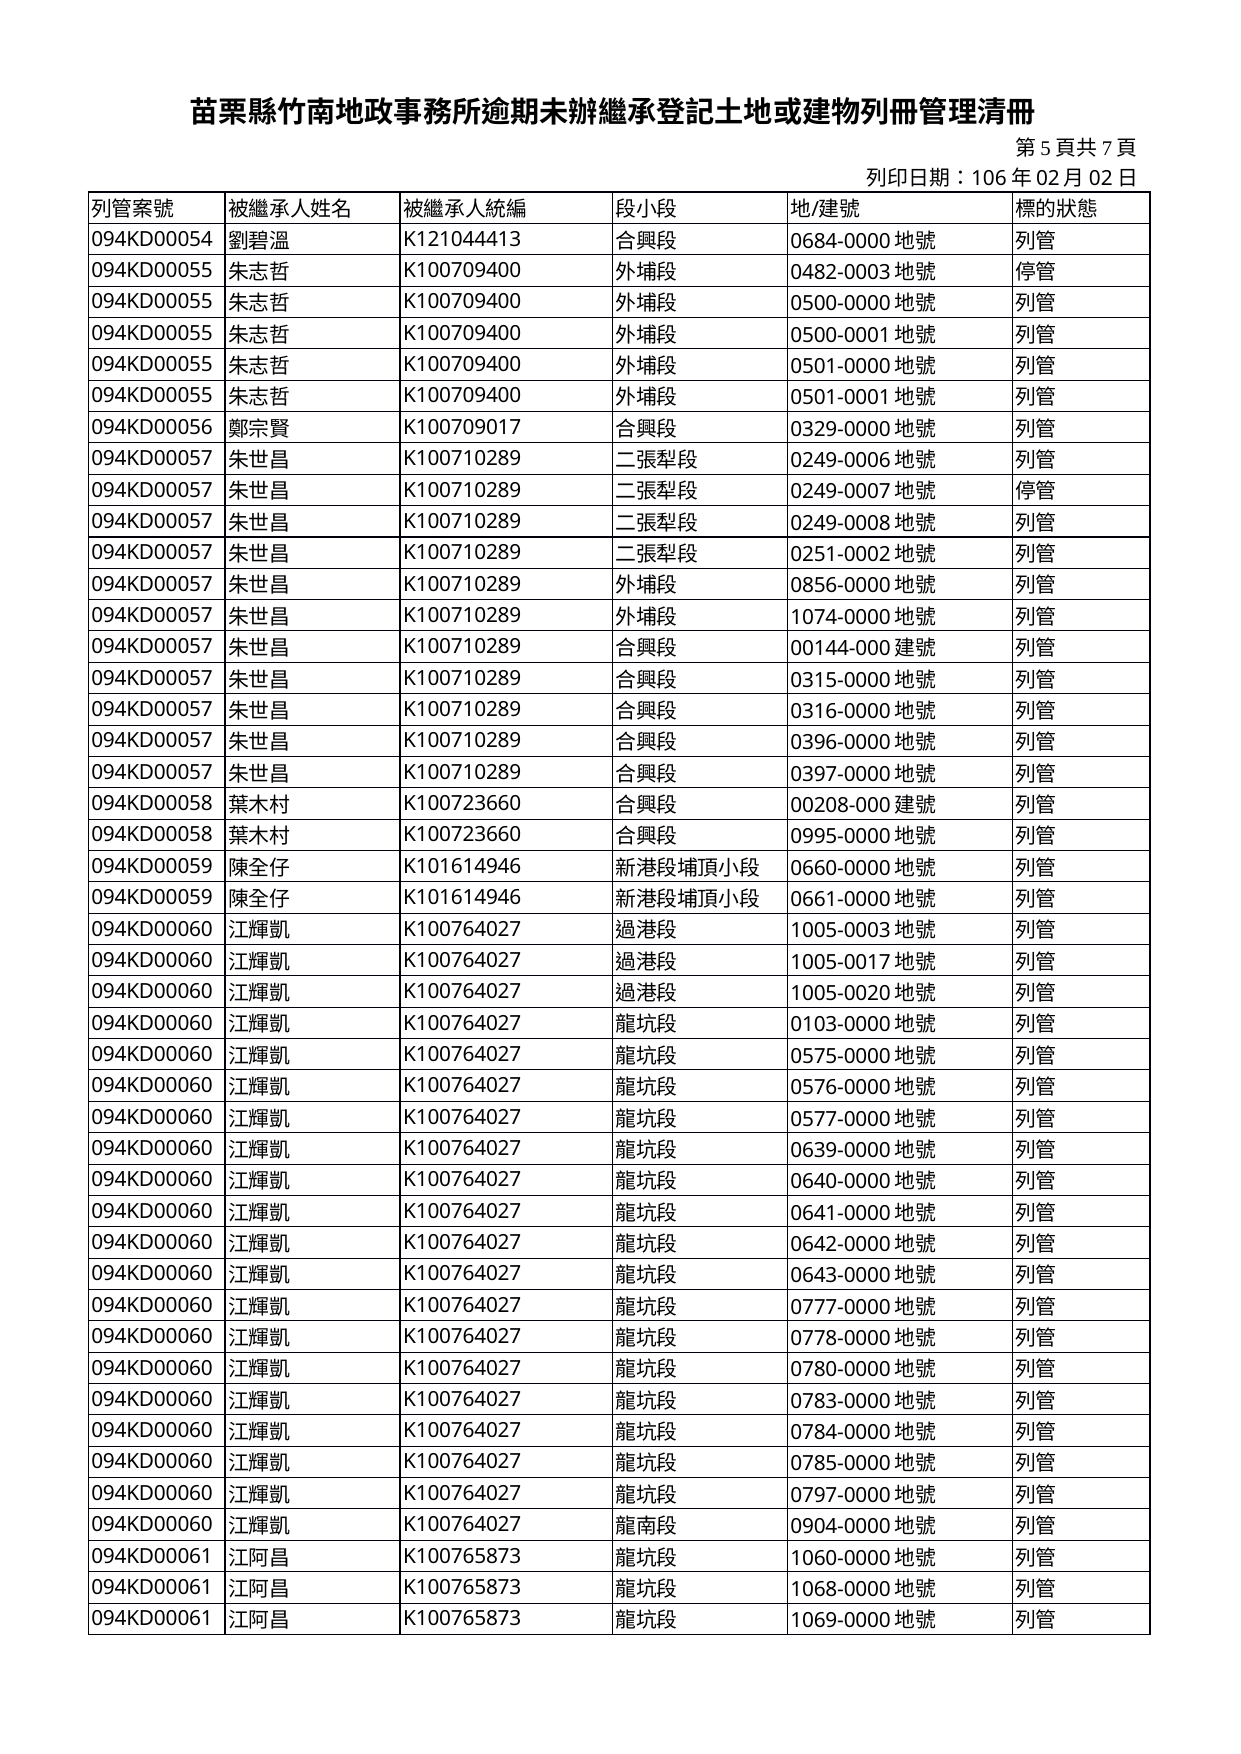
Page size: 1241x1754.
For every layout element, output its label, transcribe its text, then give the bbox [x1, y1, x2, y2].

table_cell 江阿昌 [226, 1604, 399, 1634]
table_cell 江輝凱 [226, 1353, 399, 1383]
table_cell 0315-0000地號 [788, 663, 1012, 693]
table_cell K100764027 [401, 1196, 612, 1226]
table_cell K100764027 [401, 1133, 612, 1163]
table_cell 0396-0000地號 [788, 726, 1012, 756]
table_cell 094KD00060 [89, 1384, 224, 1414]
table_cell 朱世昌 [226, 538, 399, 568]
table_cell 094KD00057 [89, 569, 224, 599]
table_cell 停管 [1013, 475, 1149, 505]
table_cell 列管 [1013, 381, 1149, 411]
table_cell 列管 [1013, 1353, 1149, 1383]
table_cell 列管 [1013, 1165, 1149, 1195]
table_cell 列管 [1013, 1196, 1149, 1226]
table_cell K100710289 [401, 663, 612, 693]
table_cell 列管 [1013, 1039, 1149, 1069]
table_cell 葉木村 [226, 820, 399, 850]
table_cell 列管 [1013, 663, 1149, 693]
table_cell 094KD00057 [89, 663, 224, 693]
table_cell 陳全仔 [226, 851, 399, 881]
table_cell 江輝凱 [226, 914, 399, 944]
table_cell 龍坑段 [613, 1415, 787, 1446]
table_cell K121044413 [401, 224, 612, 254]
table_cell 094KD00060 [89, 1447, 224, 1477]
table_cell K100709400 [401, 318, 612, 348]
table_cell 朱世昌 [226, 506, 399, 536]
table_cell 外埔段 [613, 318, 787, 348]
table_cell 列管 [1013, 1102, 1149, 1132]
table_cell K100764027 [401, 1227, 612, 1257]
table_cell 龍坑段 [613, 1102, 787, 1132]
table_cell 0329-0000地號 [788, 412, 1012, 442]
table_cell 龍坑段 [613, 1133, 787, 1163]
table_cell 094KD00055 [89, 349, 224, 379]
table_cell 江輝凱 [226, 1478, 399, 1508]
table_cell 0784-0000地號 [788, 1415, 1012, 1446]
table_cell K100764027 [401, 1353, 612, 1383]
table_cell 合興段 [613, 726, 787, 756]
table_cell 列管 [1013, 631, 1149, 662]
table_cell 094KD00055 [89, 381, 224, 411]
table_cell 0249-0007地號 [788, 475, 1012, 505]
table_cell 江輝凱 [226, 1196, 399, 1226]
table_cell 停管 [1013, 255, 1149, 286]
table_cell 朱世昌 [226, 600, 399, 630]
table_cell 0316-0000地號 [788, 694, 1012, 724]
table_header 地/建號 [788, 193, 1012, 223]
table_cell 0778-0000地號 [788, 1321, 1012, 1352]
table_cell K100710289 [401, 631, 612, 662]
table_cell 江輝凱 [226, 1165, 399, 1195]
table_cell 江阿昌 [226, 1572, 399, 1602]
table_cell K101614946 [401, 882, 612, 913]
table_cell 0661-0000地號 [788, 882, 1012, 913]
table_cell 列管 [1013, 1227, 1149, 1257]
table_cell 0797-0000地號 [788, 1478, 1012, 1508]
table_cell 列管 [1013, 1604, 1149, 1634]
table_cell 0576-0000地號 [788, 1070, 1012, 1101]
table_cell 江輝凱 [226, 1509, 399, 1540]
table_cell 0500-0001地號 [788, 318, 1012, 348]
table_cell 094KD00060 [89, 1509, 224, 1540]
table_cell 1074-0000地號 [788, 600, 1012, 630]
table_cell 合興段 [613, 757, 787, 787]
table_cell 列管 [1013, 1478, 1149, 1508]
table_cell K100765873 [401, 1541, 612, 1571]
table_cell 外埔段 [613, 381, 787, 411]
table_cell 龍坑段 [613, 1290, 787, 1320]
table_cell 列管 [1013, 1070, 1149, 1101]
table_cell 094KD00057 [89, 600, 224, 630]
table_cell 094KD00060 [89, 1133, 224, 1163]
table_cell 江輝凱 [226, 1102, 399, 1132]
table_cell K100764027 [401, 1008, 612, 1038]
table_cell 094KD00054 [89, 224, 224, 254]
table_cell 江輝凱 [226, 1070, 399, 1101]
table_cell 0500-0000地號 [788, 287, 1012, 317]
table_cell K100723660 [401, 788, 612, 818]
table_cell K100709400 [401, 381, 612, 411]
table_cell 龍坑段 [613, 1196, 787, 1226]
table_cell 朱世昌 [226, 663, 399, 693]
table_header 被繼承人統編 [401, 193, 612, 223]
table_cell 江輝凱 [226, 1290, 399, 1320]
table_cell 龍坑段 [613, 1070, 787, 1101]
table_cell 094KD00055 [89, 287, 224, 317]
table_cell 列管 [1013, 600, 1149, 630]
table_cell 過港段 [613, 976, 787, 1007]
table_cell 列管 [1013, 1384, 1149, 1414]
table_cell 外埔段 [613, 349, 787, 379]
table_cell 朱世昌 [226, 569, 399, 599]
table_cell 1005-0020地號 [788, 976, 1012, 1007]
table_cell 列管 [1013, 1008, 1149, 1038]
table_cell 0501-0001地號 [788, 381, 1012, 411]
table_cell 0856-0000地號 [788, 569, 1012, 599]
table_cell 合興段 [613, 694, 787, 724]
table_cell 094KD00057 [89, 757, 224, 787]
table_cell 0785-0000地號 [788, 1447, 1012, 1477]
table_cell 094KD00060 [89, 1227, 224, 1257]
table_cell 江輝凱 [226, 945, 399, 975]
table_cell K100710289 [401, 694, 612, 724]
table_cell 094KD00061 [89, 1541, 224, 1571]
table_cell 0501-0000地號 [788, 349, 1012, 379]
table_cell 094KD00059 [89, 882, 224, 913]
table_cell 合興段 [613, 820, 787, 850]
table_cell K101614946 [401, 851, 612, 881]
table_cell 0641-0000地號 [788, 1196, 1012, 1226]
table_cell 江阿昌 [226, 1541, 399, 1571]
table_cell K100765873 [401, 1572, 612, 1602]
table_cell K100764027 [401, 945, 612, 975]
table_cell K100764027 [401, 1415, 612, 1446]
table_cell 094KD00055 [89, 255, 224, 286]
table_cell 江輝凱 [226, 1384, 399, 1414]
table_cell 094KD00057 [89, 538, 224, 568]
table_cell 列管 [1013, 1259, 1149, 1289]
table_cell 列管 [1013, 945, 1149, 975]
table_cell 094KD00060 [89, 976, 224, 1007]
table_cell 094KD00060 [89, 1259, 224, 1289]
table_cell 列管 [1013, 287, 1149, 317]
table_cell K100764027 [401, 1290, 612, 1320]
table_cell K100764027 [401, 976, 612, 1007]
table_cell 094KD00060 [89, 1039, 224, 1069]
table_cell 列管 [1013, 506, 1149, 536]
table_cell K100765873 [401, 1604, 612, 1634]
table_cell 0577-0000地號 [788, 1102, 1012, 1132]
table_cell 龍坑段 [613, 1227, 787, 1257]
table_cell 列管 [1013, 1447, 1149, 1477]
table_cell 龍坑段 [613, 1321, 787, 1352]
table_cell K100764027 [401, 1321, 612, 1352]
table_cell 合興段 [613, 412, 787, 442]
table_cell K100764027 [401, 1039, 612, 1069]
table_cell 龍坑段 [613, 1604, 787, 1634]
table_cell 1060-0000地號 [788, 1541, 1012, 1571]
table_cell 094KD00057 [89, 475, 224, 505]
table_cell 0904-0000地號 [788, 1509, 1012, 1540]
table_cell 0643-0000地號 [788, 1259, 1012, 1289]
table_cell 江輝凱 [226, 1133, 399, 1163]
table_cell 外埔段 [613, 255, 787, 286]
table_cell 朱世昌 [226, 443, 399, 474]
table_cell 094KD00060 [89, 945, 224, 975]
table_cell 列管 [1013, 757, 1149, 787]
table_cell 龍南段 [613, 1509, 787, 1540]
table_cell 094KD00057 [89, 631, 224, 662]
table_cell 新港段埔頂小段 [613, 882, 787, 913]
table_cell 列管 [1013, 914, 1149, 944]
table_cell K100764027 [401, 1384, 612, 1414]
table_cell 朱志哲 [226, 349, 399, 379]
table_cell 1069-0000地號 [788, 1604, 1012, 1634]
table_cell 列管 [1013, 1133, 1149, 1163]
table_cell 列管 [1013, 788, 1149, 818]
table_cell 094KD00060 [89, 1290, 224, 1320]
table_cell 龍坑段 [613, 1384, 787, 1414]
table_cell 二張犁段 [613, 538, 787, 568]
table_cell 朱世昌 [226, 757, 399, 787]
table_cell 列管 [1013, 1541, 1149, 1571]
table_header 段小段 [613, 193, 787, 223]
table_cell 合興段 [613, 788, 787, 818]
table_cell 0640-0000地號 [788, 1165, 1012, 1195]
table_cell 江輝凱 [226, 1415, 399, 1446]
table_cell 094KD00060 [89, 1102, 224, 1132]
table_cell K100764027 [401, 1102, 612, 1132]
table_cell 江輝凱 [226, 1447, 399, 1477]
table_cell 二張犁段 [613, 443, 787, 474]
table_cell 劉碧溫 [226, 224, 399, 254]
table_cell 新港段埔頂小段 [613, 851, 787, 881]
table_cell 列管 [1013, 1290, 1149, 1320]
table_cell 094KD00060 [89, 1415, 224, 1446]
table_cell 龍坑段 [613, 1008, 787, 1038]
table_cell 列管 [1013, 882, 1149, 913]
table_cell 江輝凱 [226, 1227, 399, 1257]
table_cell 0642-0000地號 [788, 1227, 1012, 1257]
table_cell 094KD00060 [89, 1165, 224, 1195]
table_cell 過港段 [613, 945, 787, 975]
table_cell 龍坑段 [613, 1039, 787, 1069]
table_cell 094KD00060 [89, 1008, 224, 1038]
table_cell 江輝凱 [226, 1039, 399, 1069]
table_cell 094KD00057 [89, 443, 224, 474]
table_cell 094KD00056 [89, 412, 224, 442]
table_cell 0251-0002地號 [788, 538, 1012, 568]
table_cell 過港段 [613, 914, 787, 944]
table_cell K100709017 [401, 412, 612, 442]
table_cell K100709400 [401, 349, 612, 379]
table_cell K100764027 [401, 1478, 612, 1508]
table_cell 二張犁段 [613, 475, 787, 505]
table_cell 094KD00060 [89, 1321, 224, 1352]
table_cell 094KD00061 [89, 1604, 224, 1634]
table_cell K100764027 [401, 1447, 612, 1477]
table_header 被繼承人姓名 [226, 193, 399, 223]
table_cell 龍坑段 [613, 1447, 787, 1477]
table_cell 094KD00060 [89, 1070, 224, 1101]
table_cell 0575-0000地號 [788, 1039, 1012, 1069]
table_cell 094KD00061 [89, 1572, 224, 1602]
table_cell 列管 [1013, 694, 1149, 724]
table_cell K100710289 [401, 443, 612, 474]
table_cell 朱志哲 [226, 287, 399, 317]
table_cell 朱世昌 [226, 694, 399, 724]
table_cell 1005-0003地號 [788, 914, 1012, 944]
table_cell 江輝凱 [226, 976, 399, 1007]
table_cell 江輝凱 [226, 1321, 399, 1352]
table_cell 朱世昌 [226, 475, 399, 505]
table_cell 外埔段 [613, 287, 787, 317]
table_cell K100764027 [401, 1509, 612, 1540]
table_cell 094KD00057 [89, 506, 224, 536]
table_cell 0249-0006地號 [788, 443, 1012, 474]
table_cell 列管 [1013, 1572, 1149, 1602]
table_cell 0103-0000地號 [788, 1008, 1012, 1038]
table_header 標的狀態 [1013, 193, 1149, 223]
table_cell 龍坑段 [613, 1478, 787, 1508]
table_cell 合興段 [613, 224, 787, 254]
table_cell 列管 [1013, 443, 1149, 474]
table_cell 列管 [1013, 569, 1149, 599]
table_cell 列管 [1013, 1509, 1149, 1540]
table_cell 江輝凱 [226, 1008, 399, 1038]
table_cell 0660-0000地號 [788, 851, 1012, 881]
table_cell 列管 [1013, 851, 1149, 881]
table_cell 列管 [1013, 726, 1149, 756]
table_cell 094KD00060 [89, 914, 224, 944]
table_cell 外埔段 [613, 600, 787, 630]
table_cell K100710289 [401, 506, 612, 536]
table_cell 列管 [1013, 412, 1149, 442]
table_cell K100710289 [401, 600, 612, 630]
table_cell 1005-0017地號 [788, 945, 1012, 975]
table_cell K100710289 [401, 475, 612, 505]
table_cell 列管 [1013, 976, 1149, 1007]
table_cell K100764027 [401, 914, 612, 944]
table_cell 1068-0000地號 [788, 1572, 1012, 1602]
table_cell 094KD00060 [89, 1478, 224, 1508]
table_cell 094KD00057 [89, 694, 224, 724]
table_cell K100710289 [401, 726, 612, 756]
table_cell 龍坑段 [613, 1572, 787, 1602]
table_cell 朱世昌 [226, 631, 399, 662]
table_cell 094KD00058 [89, 788, 224, 818]
table_cell 二張犁段 [613, 506, 787, 536]
table_cell 0783-0000地號 [788, 1384, 1012, 1414]
table_cell 朱世昌 [226, 726, 399, 756]
table_cell 094KD00060 [89, 1196, 224, 1226]
table_cell 列管 [1013, 538, 1149, 568]
table_cell 列管 [1013, 820, 1149, 850]
table_cell 0777-0000地號 [788, 1290, 1012, 1320]
table_cell 朱志哲 [226, 381, 399, 411]
table_cell K100709400 [401, 255, 612, 286]
table_cell 0639-0000地號 [788, 1133, 1012, 1163]
table_cell 葉木村 [226, 788, 399, 818]
table_cell 00144-000建號 [788, 631, 1012, 662]
table_cell 0397-0000地號 [788, 757, 1012, 787]
table_cell 龍坑段 [613, 1353, 787, 1383]
table_cell 合興段 [613, 631, 787, 662]
table_cell 094KD00055 [89, 318, 224, 348]
table_cell 龍坑段 [613, 1259, 787, 1289]
table_cell 0249-0008地號 [788, 506, 1012, 536]
table_cell 列管 [1013, 1321, 1149, 1352]
table_cell 列管 [1013, 224, 1149, 254]
table_cell 094KD00059 [89, 851, 224, 881]
table_cell 龍坑段 [613, 1165, 787, 1195]
table_cell 朱志哲 [226, 318, 399, 348]
table_cell 0684-0000地號 [788, 224, 1012, 254]
table_cell 094KD00058 [89, 820, 224, 850]
table_cell 朱志哲 [226, 255, 399, 286]
table_cell K100764027 [401, 1070, 612, 1101]
table_header 列管案號 [89, 193, 224, 223]
table_cell 江輝凱 [226, 1259, 399, 1289]
table_cell 00208-000建號 [788, 788, 1012, 818]
table_cell 094KD00057 [89, 726, 224, 756]
table_cell 0482-0003地號 [788, 255, 1012, 286]
table_cell K100764027 [401, 1165, 612, 1195]
table_cell K100710289 [401, 538, 612, 568]
table_cell 列管 [1013, 1415, 1149, 1446]
table_cell 外埔段 [613, 569, 787, 599]
table_cell K100710289 [401, 569, 612, 599]
table_cell 094KD00060 [89, 1353, 224, 1383]
table_cell K100723660 [401, 820, 612, 850]
table_cell K100710289 [401, 757, 612, 787]
table_cell 鄭宗賢 [226, 412, 399, 442]
table_cell K100764027 [401, 1259, 612, 1289]
table_cell 0780-0000地號 [788, 1353, 1012, 1383]
table_cell 0995-0000地號 [788, 820, 1012, 850]
table_cell 龍坑段 [613, 1541, 787, 1571]
table_cell 列管 [1013, 349, 1149, 379]
table_cell K100709400 [401, 287, 612, 317]
table_cell 合興段 [613, 663, 787, 693]
table_cell 陳全仔 [226, 882, 399, 913]
table_cell 列管 [1013, 318, 1149, 348]
